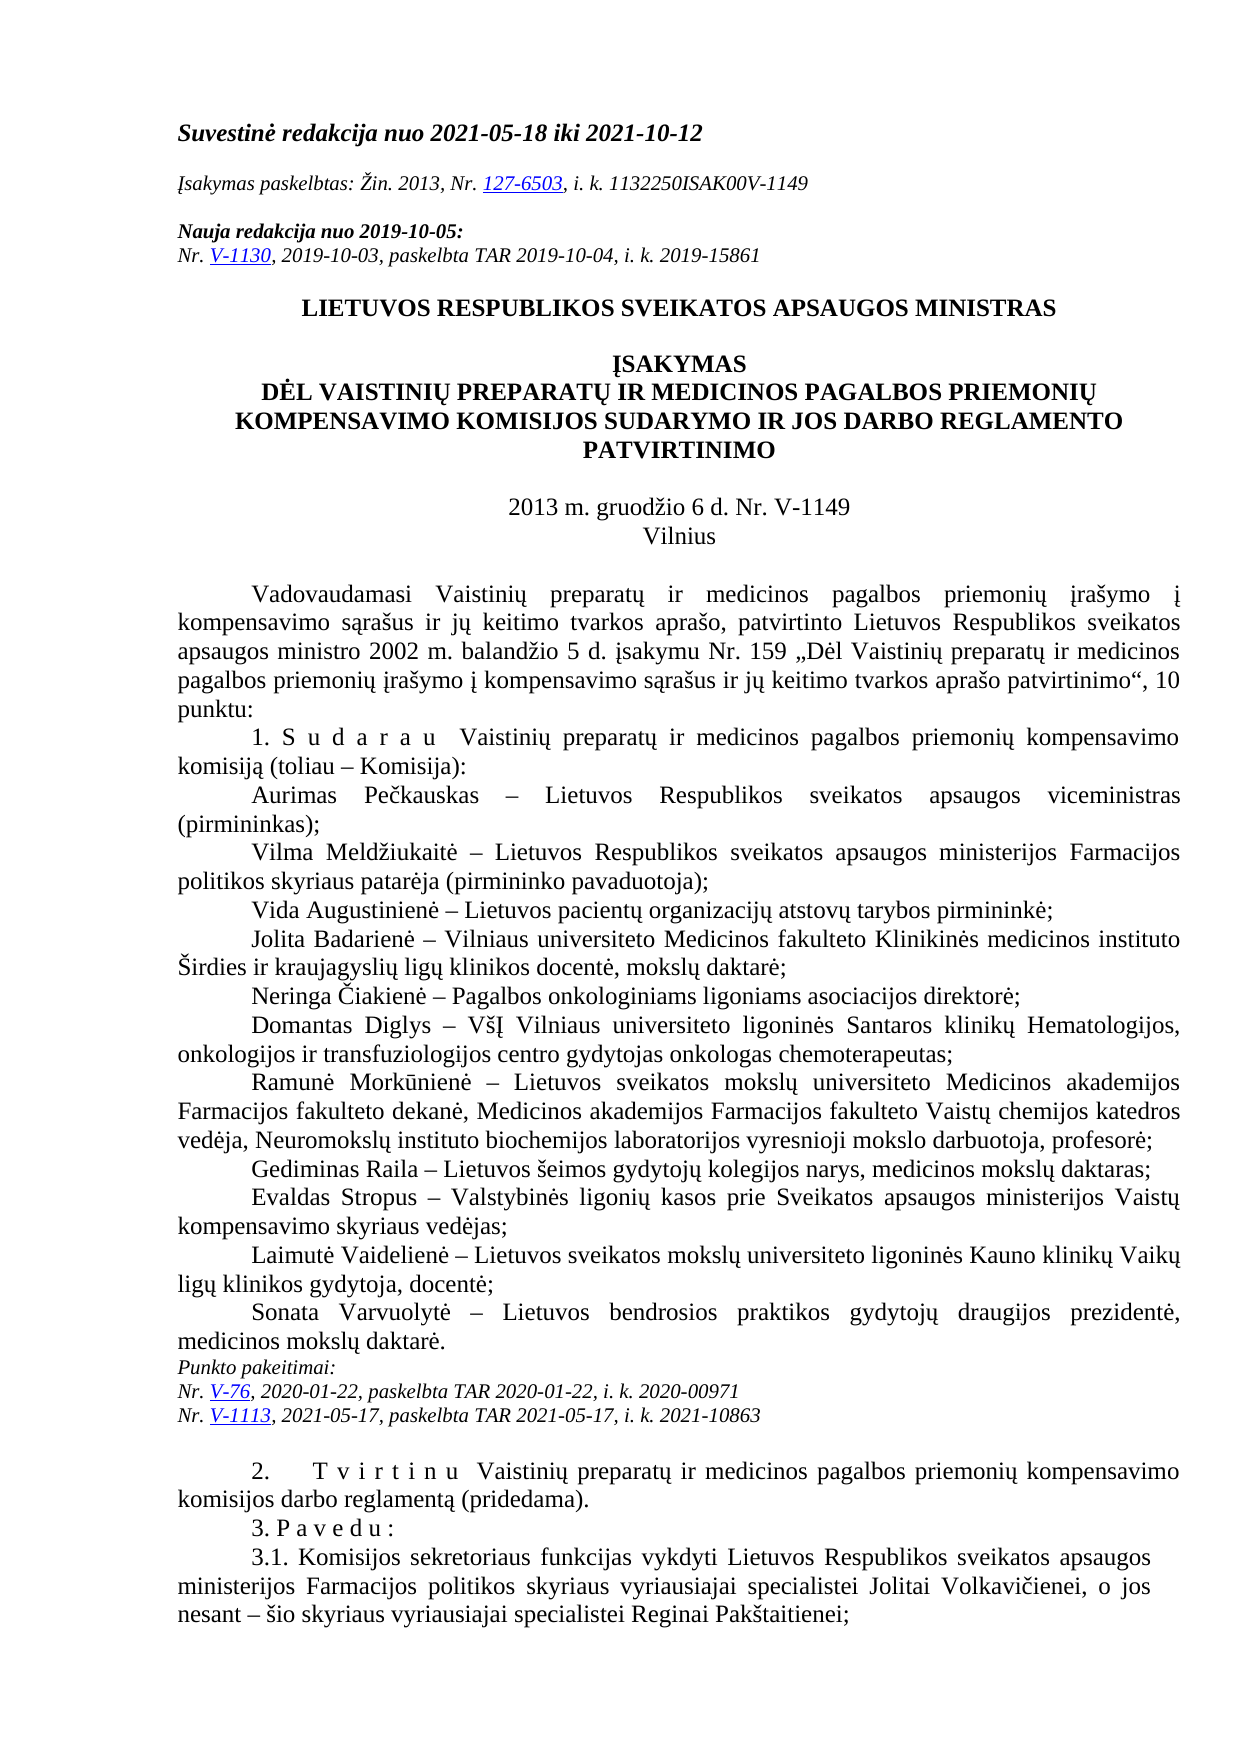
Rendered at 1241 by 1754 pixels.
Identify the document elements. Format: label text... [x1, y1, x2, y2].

text Aurimas Pečkauskas – Lietuvos Respublikos sveikatos apsaugos viceministras (pirmininkas); [177, 780, 1181, 837]
text Evaldas Stropus – Valstybinės ligonių kasos prie Sveikatos apsaugos ministerijos Vaistų kompensavimo skyriaus vedėjas; [177, 1182, 1181, 1240]
text ĮSAKYMAS [177, 349, 1181, 377]
text Gediminas Raila – Lietuvos šeimos gydytojų kolegijos narys, medicinos mokslų daktaras; [177, 1154, 1181, 1182]
text Nr. V-1130, 2019-10-03, paskelbta TAR 2019-10-04, i. k. 2019-15861 [177, 243, 1181, 267]
text Vilma Meldžiukaitė – Lietuvos Respublikos sveikatos apsaugos ministerijos Farmacijos politikos skyriaus patarėja (pirmininko pavaduotoja); [177, 837, 1181, 895]
text 3.1. Komisijos sekretoriaus funkcijas vykdyti Lietuvos Respublikos sveikatos apsaugos ministerijos Farmacijos politikos skyriaus vyriausiajai specialistei Jolitai Volkavičienei, o jos nesant – šio skyriaus vyriausiajai specialistei Reginai Pakštaitienei; [177, 1542, 1152, 1628]
text Punkto pakeitimai: [177, 1355, 1181, 1379]
text 1. S u d a r a u Vaistinių preparatų ir medicinos pagalbos priemonių kompensavimo komisiją (toliau – Komisija): [177, 722, 1181, 780]
text DĖL VAISTINIŲ PREPARATŲ IR MEDICINOS PAGALBOS PRIEMONIŲ KOMPENSAVIMO KOMISIJOS SUDARYMO IR JOS DARBO REGLAMENTO PATVIRTINIMO [177, 377, 1181, 464]
text Neringa Čiakienė – Pagalbos onkologiniams ligoniams asociacijos direktorė; [177, 981, 1181, 1010]
text Sonata Varvuolytė – Lietuvos bendrosios praktikos gydytojų draugijos prezidentė, medicinos mokslų daktarė. [177, 1297, 1181, 1355]
text 2. T v i r t i n u Vaistinių preparatų ir medicinos pagalbos priemonių kompensavimo komisijos darbo reglamentą (pridedama). [177, 1456, 1181, 1513]
text Vilnius [177, 521, 1181, 550]
text Nauja redakcija nuo 2019-10-05: [177, 219, 1181, 243]
text Įsakymas paskelbtas: Žin. 2013, Nr. 127-6503, i. k. 1132250ISAK00V-1149 [177, 171, 1181, 195]
text Nr. V-1113, 2021-05-17, paskelbta TAR 2021-05-17, i. k. 2021-10863 [177, 1403, 1181, 1427]
text Suvestinė redakcija nuo 2021-05-18 iki 2021-10-12 [177, 118, 1181, 147]
text Vadovaudamasi Vaistinių preparatų ir medicinos pagalbos priemonių įrašymo į kompensavimo sąrašus ir jų keitimo tvarkos aprašo, patvirtinto Lietuvos Respublikos sveikatos apsaugos ministro 2002 m. balandžio 5 d. įsakymu Nr. 159 „Dėl Vaistinių preparatų ir medicinos pagalbos priemonių įrašymo į kompensavimo sąrašus ir jų keitimo tvarkos aprašo patvirtinimo“, 10 punktu: [177, 579, 1181, 722]
text Domantas Diglys – VšĮ Vilniaus universiteto ligoninės Santaros klinikų Hematologijos, onkologijos ir transfuziologijos centro gydytojas onkologas chemoterapeutas; [177, 1010, 1181, 1067]
text Jolita Badarienė – Vilniaus universiteto Medicinos fakulteto Klinikinės medicinos instituto Širdies ir kraujagyslių ligų klinikos docentė, mokslų daktarė; [177, 924, 1181, 981]
text Ramunė Morkūnienė – Lietuvos sveikatos mokslų universiteto Medicinos akademijos Farmacijos fakulteto dekanė, Medicinos akademijos Farmacijos fakulteto Vaistų chemijos katedros vedėja, Neuromokslų instituto biochemijos laboratorijos vyresnioji mokslo darbuotoja, profesorė; [177, 1067, 1181, 1154]
text Laimutė Vaidelienė – Lietuvos sveikatos mokslų universiteto ligoninės Kauno klinikų Vaikų ligų klinikos gydytoja, docentė; [177, 1240, 1181, 1297]
text Nr. V-76, 2020-01-22, paskelbta TAR 2020-01-22, i. k. 2020-00971 [177, 1379, 1181, 1403]
text Vida Augustinienė – Lietuvos pacientų organizacijų atstovų tarybos pirmininkė; [177, 895, 1181, 924]
text LIETUVOS RESPUBLIKOS SVEIKATOS APSAUGOS MINISTRAS [177, 293, 1181, 322]
text 3. P a v e d u : [251, 1513, 1152, 1542]
text 2013 m. gruodžio 6 d. Nr. V-1149 [177, 492, 1181, 521]
